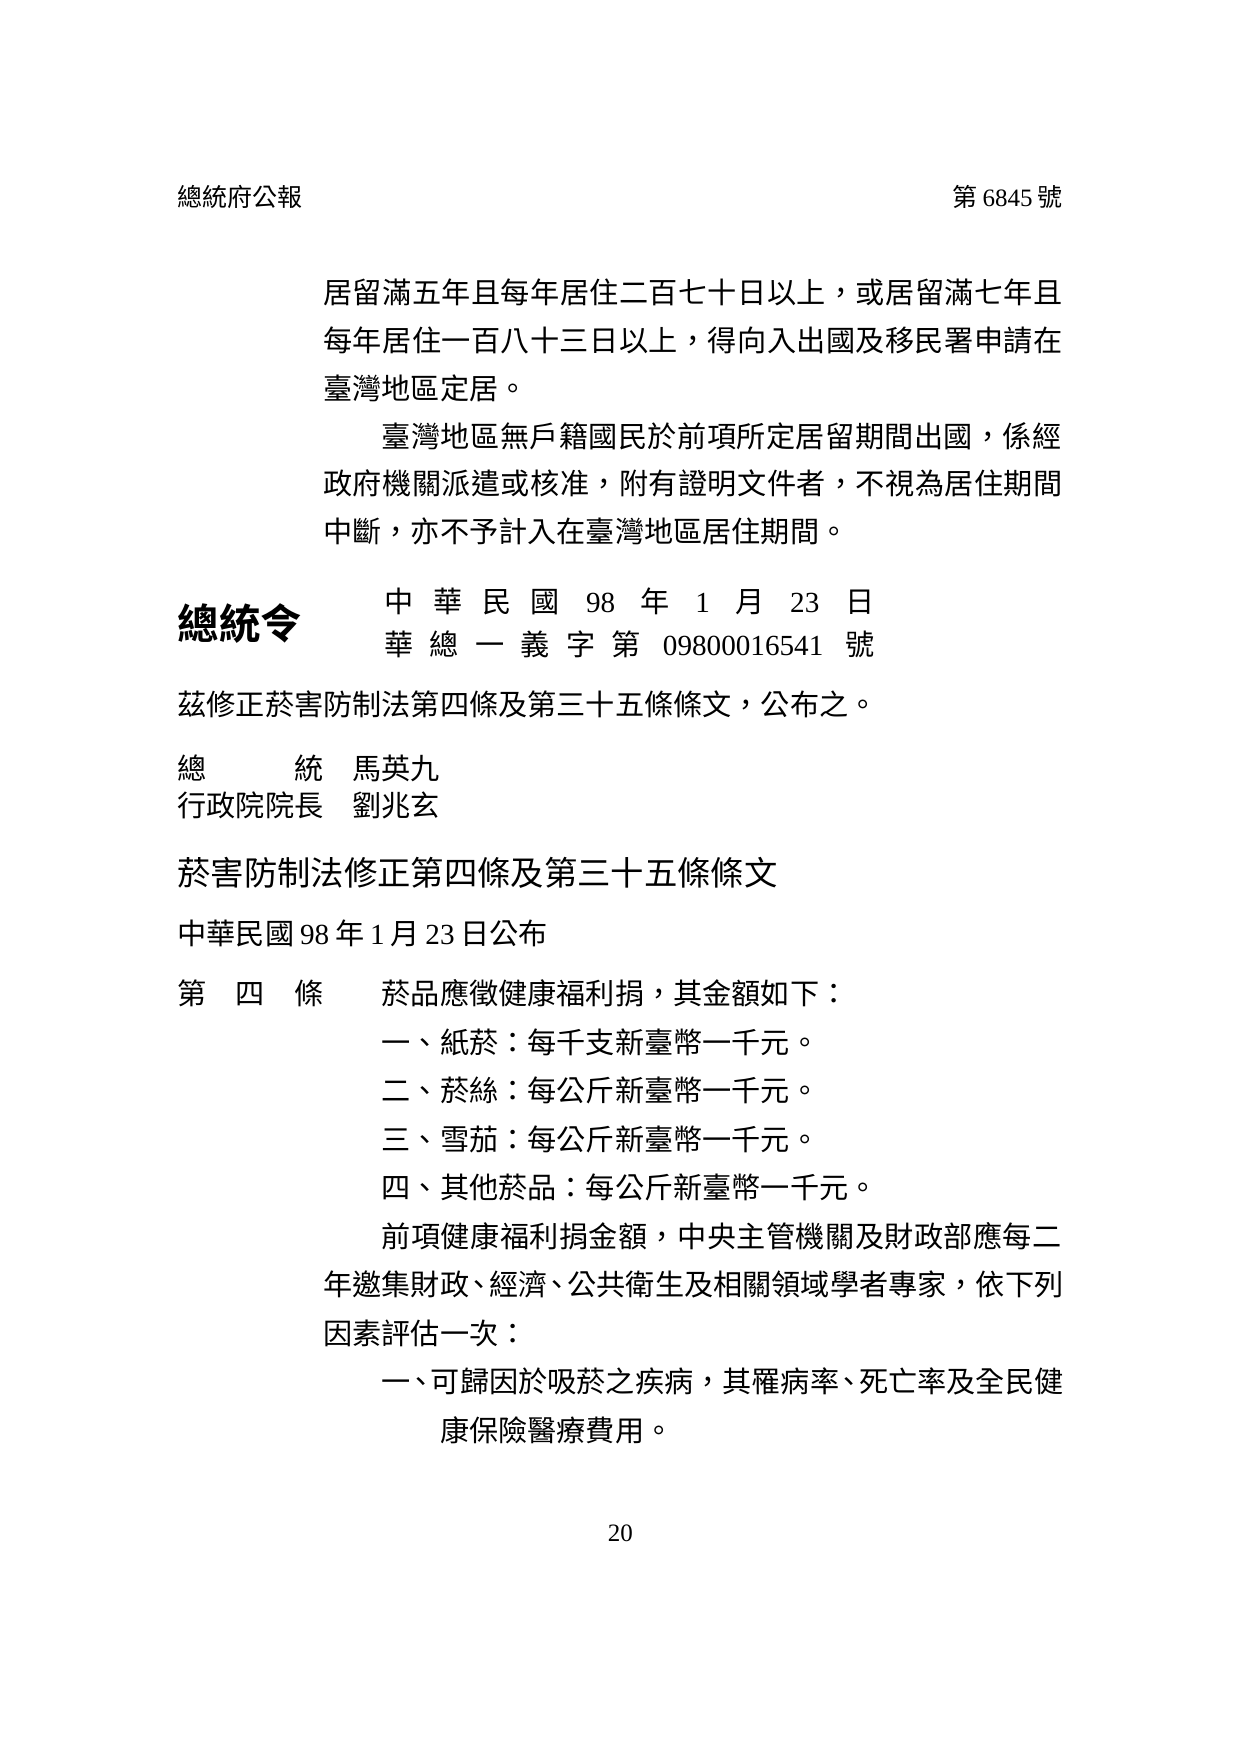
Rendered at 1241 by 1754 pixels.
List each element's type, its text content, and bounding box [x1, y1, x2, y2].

text 二、菸絲：每公斤新臺幣一千元。 [381, 1063, 1063, 1111]
text 一、紙菸：每千支新臺幣一千元。 [381, 1014, 1063, 1063]
text 居留滿五年且每年居住二百七十日以上，或居留滿七年且每年居住一百八十三日以上，得向入出國及移民署申請在臺灣地區定居。 [323, 266, 1063, 409]
text 四、其他菸品：每公斤新臺幣一千元。 [381, 1160, 1063, 1208]
table_header 總統令 [174, 577, 381, 666]
text 三、雪茄：每公斤新臺幣一千元。 [381, 1111, 1063, 1160]
text 臺灣地區無戶籍國民於前項所定居留期間出國，係經政府機關派遣或核准，附有證明文件者，不視為居住期間中斷，亦不予計入在臺灣地區居住期間。 [323, 409, 1063, 552]
text 總 統 馬英九 [177, 749, 1063, 787]
text 前項健康福利捐金額，中央主管機關及財政部應每二年邀集財政、經濟、公共衛生及相關領域學者專家，依下列因素評估一次： [323, 1208, 1063, 1354]
text 中華民國98年1月23日公布 [177, 907, 1063, 953]
text 第 四 條 菸品應徵健康福利捐，其金額如下： [177, 966, 1063, 1014]
text 一、可歸因於吸菸之疾病，其罹病率、死亡率及全民健康保險醫療費用。 [381, 1354, 1063, 1451]
text 行政院院長 劉兆玄 [177, 787, 1063, 824]
text 茲修正菸害防制法第四條及第三十五條條文，公布之。 [177, 678, 1063, 724]
text 菸害防制法修正第四條及第三十五條條文 [177, 849, 1063, 895]
table_header 中華民國98年1月23日 華總一義字第09800016541號 [381, 577, 877, 666]
